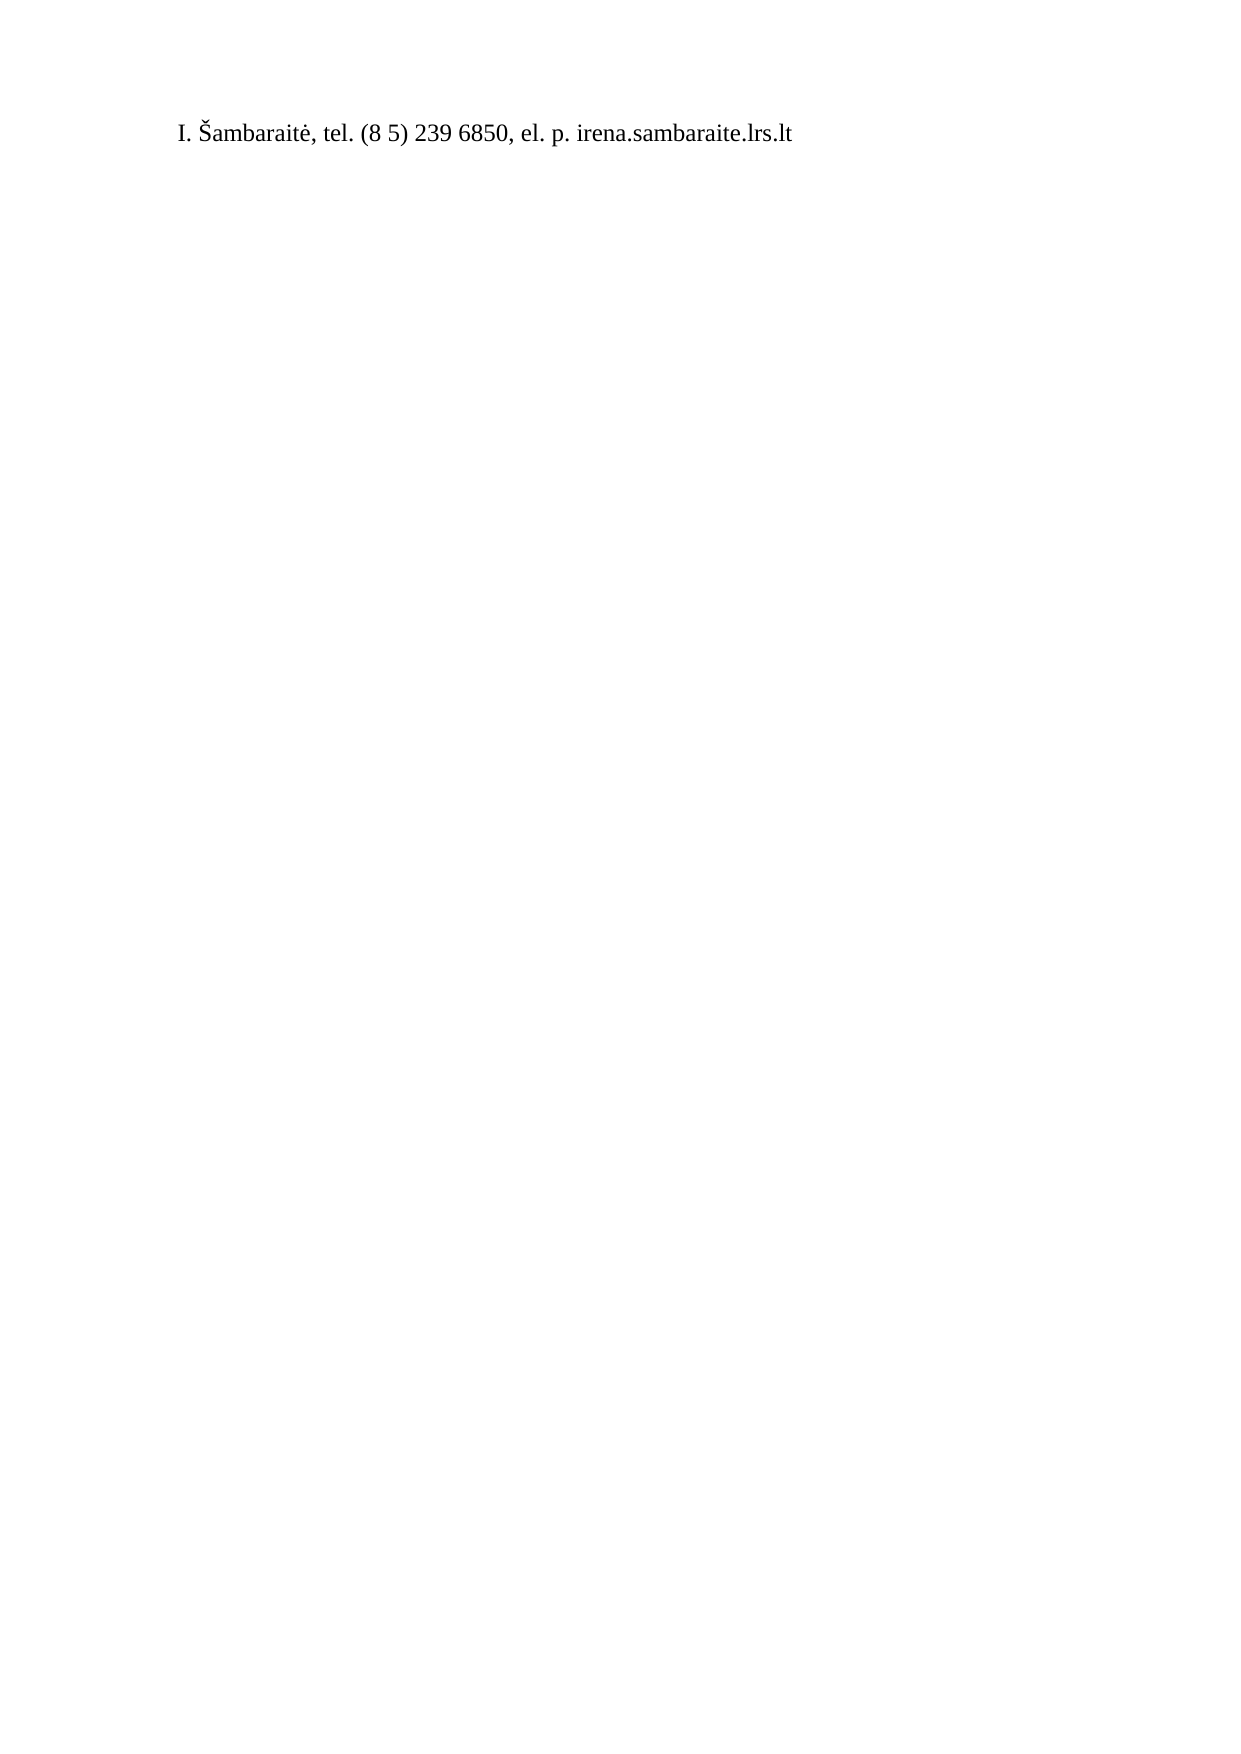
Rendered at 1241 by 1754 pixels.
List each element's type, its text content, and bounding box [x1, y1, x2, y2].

text I. Šambaraitė, tel. (8 5) 239 6850, el. p. irena.sambaraite.lrs.lt [177, 118, 1181, 147]
